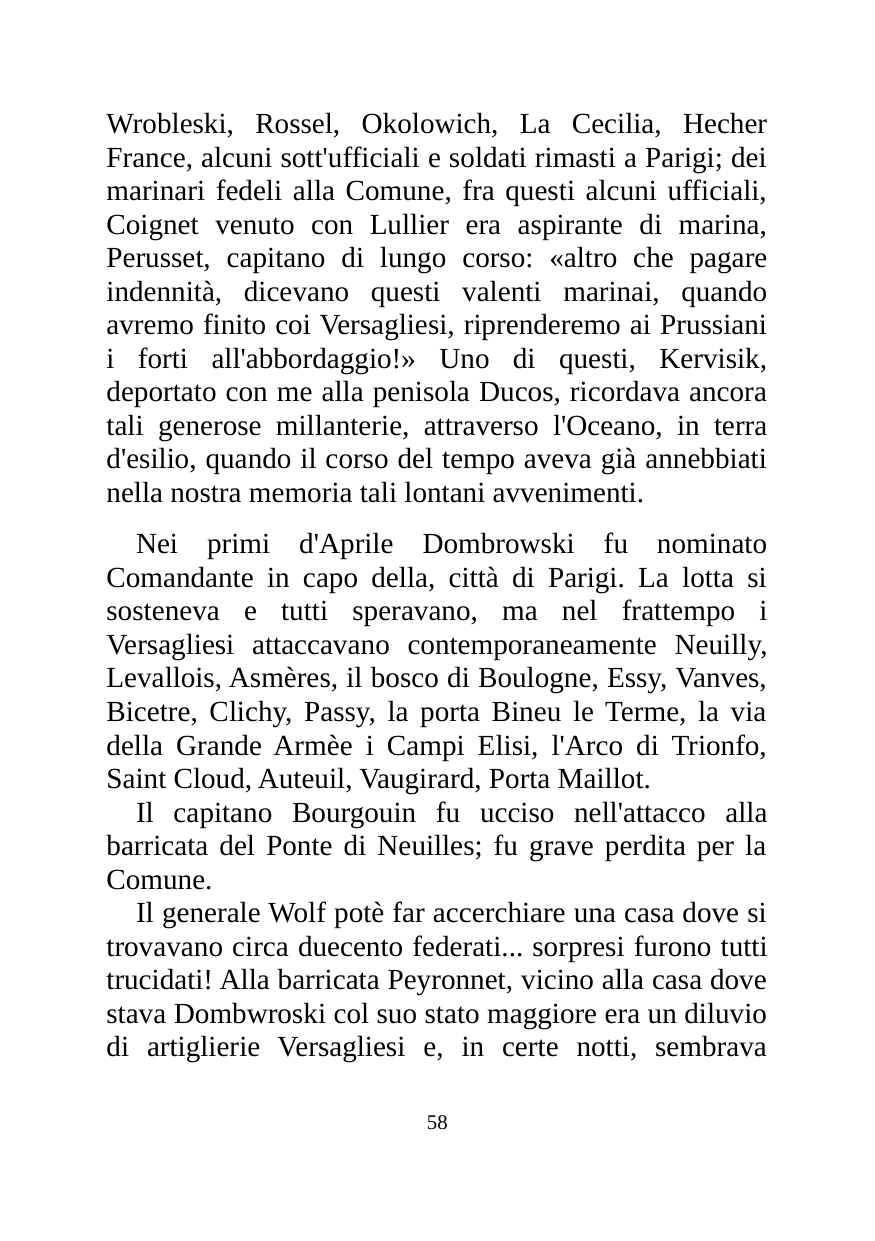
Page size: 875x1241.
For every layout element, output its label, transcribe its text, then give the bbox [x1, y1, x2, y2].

text Il generale Wolf potè far accerchiare una casa dove si trovavano circa duecento federati... sorpresi furono tutti trucidati! Alla barricata Peyronnet, vicino alla casa dove stava Dombwroski col suo stato maggiore era un diluvio di artiglierie Versagliesi e, in certe notti, sembrava [106, 895, 768, 1063]
text Il capitano Bourgouin fu ucciso nell'attacco alla barricata del Ponte di Neuilles; fu grave perdita per la Comune. [106, 795, 768, 895]
text Nei primi d'Aprile Dombrowski fu nominato Comandante in capo della, città di Parigi. La lotta si sosteneva e tutti speravano, ma nel frattempo i Versagliesi attaccavano contemporaneamente Neuilly, Levallois, Asmères, il bosco di Boulogne, Essy, Vanves, Bicetre, Clichy, Passy, la porta Bineu le Terme, la via della Grande Armèe i Campi Elisi, l'Arco di Trionfo, Saint Cloud, Auteuil, Vaugirard, Porta Maillot. [106, 526, 768, 795]
text Wrobleski, Rossel, Okolowich, La Cecilia, Hecher France, alcuni sott'ufficiali e soldati rimasti a Parigi; dei marinari fedeli alla Comune, fra questi alcuni ufficiali, Coignet venuto con Lullier era aspirante di marina, Perusset, capitano di lungo corso: «altro che pagare indennità, dicevano questi valenti marinai, quando avremo finito coi Versagliesi, riprenderemo ai Prussiani i forti all'abbordaggio!» Uno di questi, Kervisik, deportato con me alla penisola Ducos, ricordava ancora tali generose millanterie, attraverso l'Oceano, in terra d'esilio, quando il corso del tempo aveva già annebbiati nella nostra memoria tali lontani avvenimenti. [106, 106, 768, 509]
